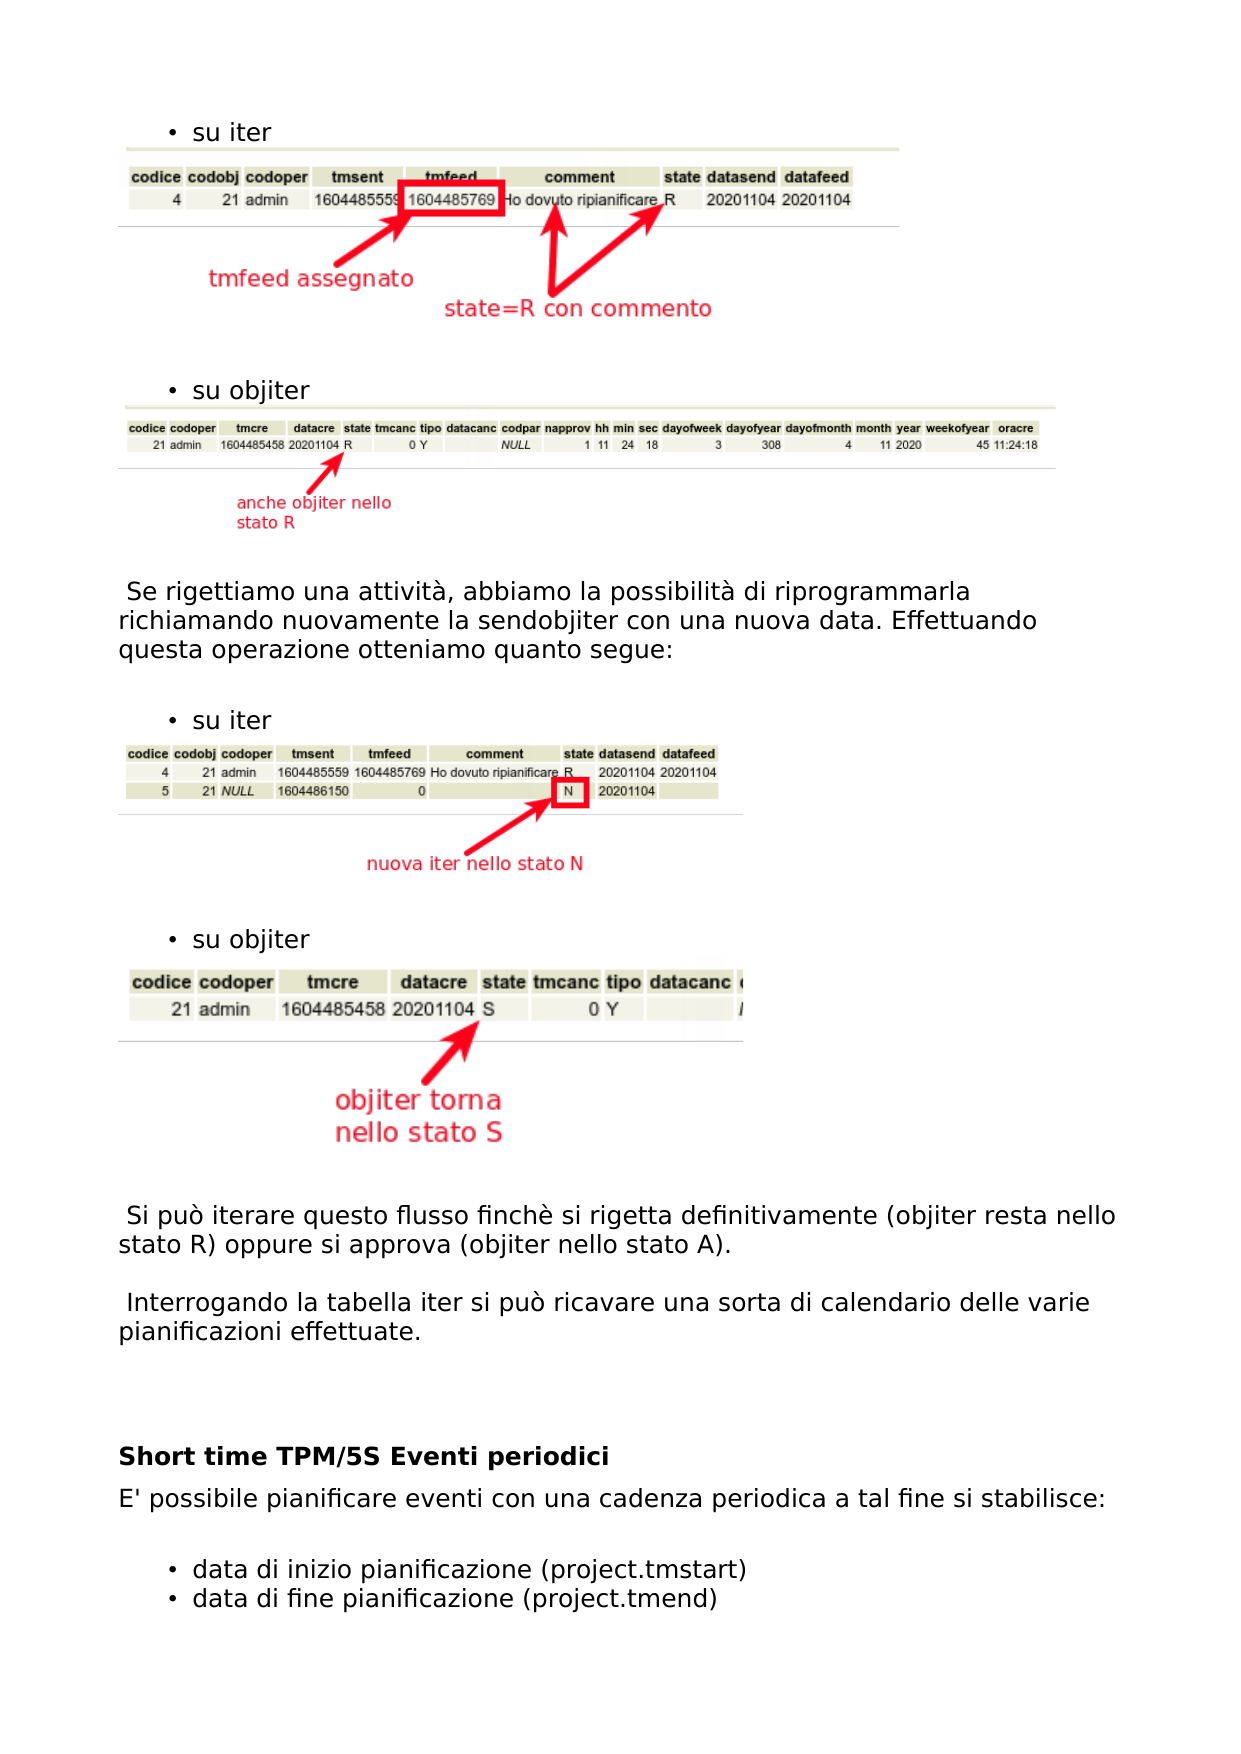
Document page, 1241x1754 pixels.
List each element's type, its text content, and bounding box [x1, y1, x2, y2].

text Se rigettiamo una attività, abbiamo la possibilità di riprogrammarla richiamando nuovamente la sendobjiter con una nuova data. Effettuando questa operazione otteniamo quanto segue: [118, 406, 1122, 664]
subtitle Short time TPM/5S Eventi periodici [118, 1442, 1122, 1472]
picture [118, 147, 900, 335]
text Si può iterare questo flusso finchè si rigetta definitivamente (objiter resta nello stato R) oppure si approva (objiter nello stato A). Interrogando la tabella iter si può ricavare una sorta di calendario delle varie pianificazioni effettuate. [118, 954, 1122, 1405]
list su iter [177, 118, 1122, 147]
picture [118, 954, 744, 1166]
picture [118, 735, 744, 883]
list su objiter [177, 376, 1122, 406]
text E' possibile pianificare eventi con una cadenza periodica a tal fine si stabilisce: [118, 1484, 1122, 1513]
list data di fine pianificazione (project.tmend) [177, 1584, 1122, 1614]
list su iter [177, 706, 1122, 736]
list su objiter [177, 925, 1122, 954]
list data di inizio pianificazione (project.tmstart) [177, 1555, 1122, 1584]
picture [118, 405, 1056, 542]
